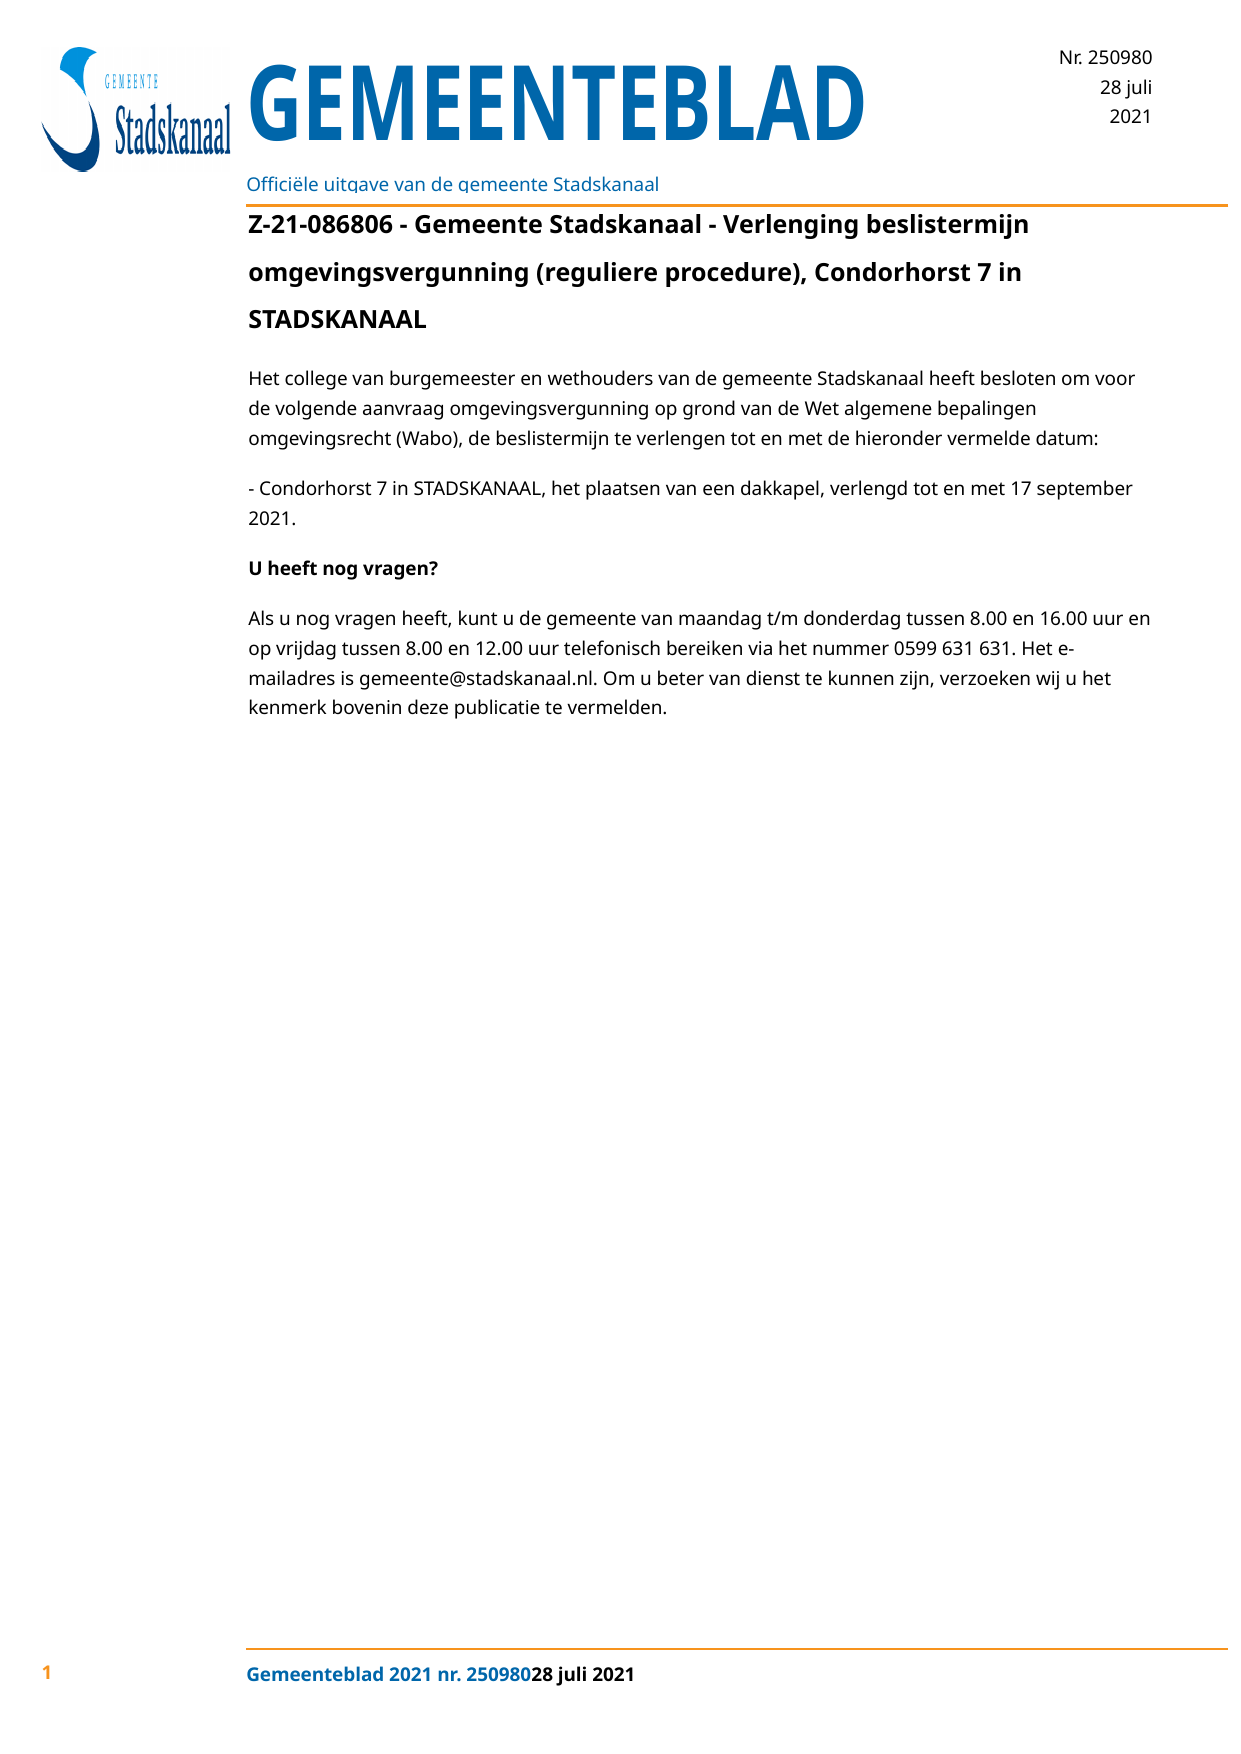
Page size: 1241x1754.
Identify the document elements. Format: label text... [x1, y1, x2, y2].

text U heeft nog vragen? [248, 555, 1152, 581]
picture [41, 47, 231, 172]
text Het college van burgemeester en wethouders van de gemeente Stadskanaal heeft besloten om voor de volgende aanvraag omgevingsvergunning op grond van de Wet algemene bepalingen omgevingsrecht (Wabo), de beslistermijn te verlengen tot en met de hieronder vermelde datum: [248, 366, 1152, 450]
text - Condorhorst 7 in STADSKANAAL, het plaatsen van een dakkapel, verlengd tot en met 17 september 2021. [248, 475, 1152, 530]
text Z-21-086806 - Gemeente Stadskanaal - Verlenging beslistermijn omgevingsvergunning (reguliere procedure), Condorhorst 7 in STADSKANAAL [248, 207, 1152, 336]
text Als u nog vragen heeft, kunt u de gemeente van maandag t/m donderdag tussen 8.00 en 16.00 uur en op vrijdag tussen 8.00 en 12.00 uur telefonisch bereiken via het nummer 0599 631 631. Het e-mailadres is gemeente@stadskanaal.nl. Om u beter van dienst te kunnen zijn, verzoeken wij u het kenmerk bovenin deze publicatie te vermelden. [248, 606, 1152, 720]
